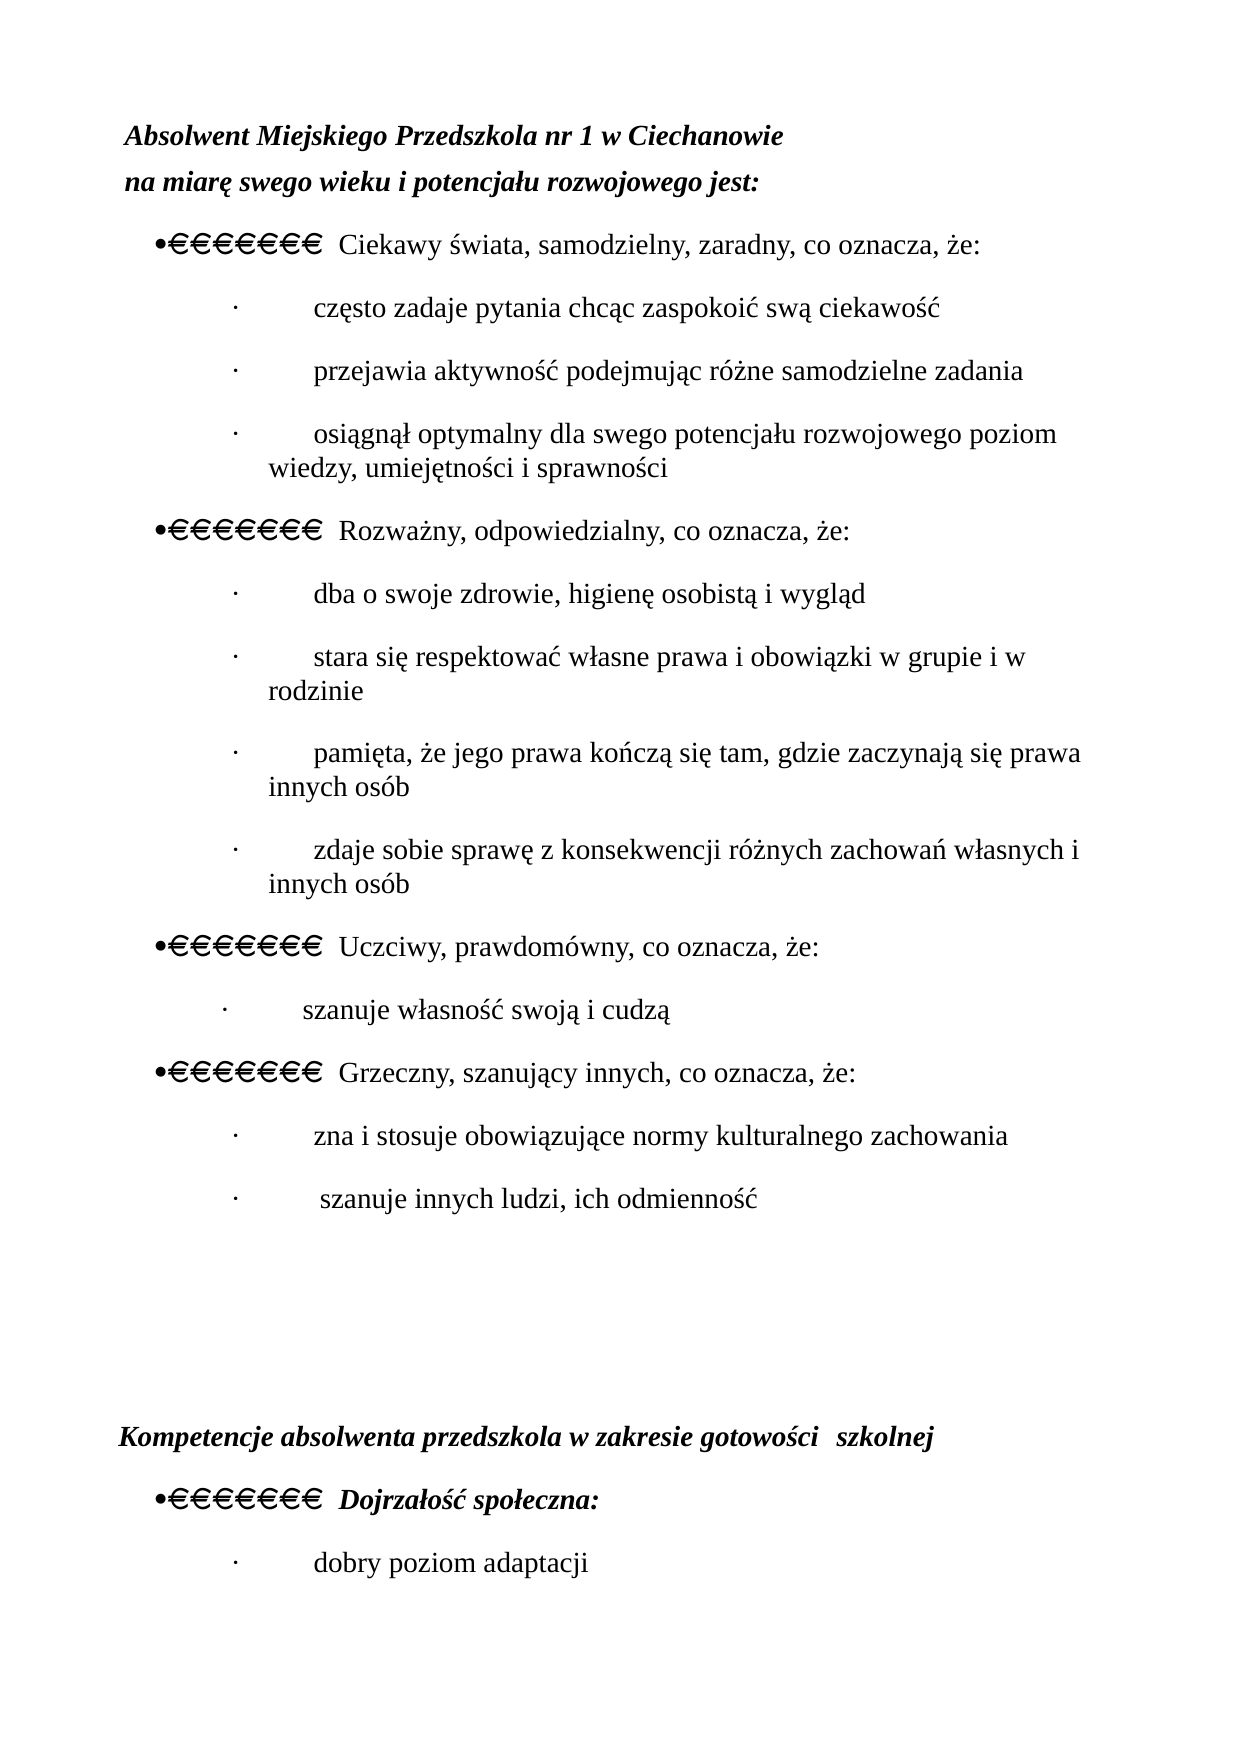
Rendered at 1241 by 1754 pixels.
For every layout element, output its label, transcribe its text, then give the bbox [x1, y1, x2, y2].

text · Grzeczny, szanujący innych, co oznacza, że: [156, 1055, 1122, 1088]
text · Uczciwy, prawdomówny, co oznacza, że: [156, 929, 1122, 962]
text · szanuje innych ludzi, ich odmienność [231, 1181, 1122, 1214]
text · Dojrzałość społeczna: [156, 1482, 1122, 1515]
text · szanuje własność swoją i cudzą [220, 992, 1122, 1025]
text · dobry poziom adaptacji [231, 1545, 1122, 1578]
text · osiągnął optymalny dla swego potencjału rozwojowego poziom wiedzy, umiejętności i sprawności [231, 416, 1122, 483]
text · stara się respektować własne prawa i obowiązki w grupie i w rodzinie [231, 639, 1122, 706]
text · dba o swoje zdrowie, higienę osobistą i wygląd [231, 576, 1122, 609]
text Absolwent Miejskiego Przedszkola nr 1 w Ciechanowie [118, 118, 1122, 152]
text · Rozważny, odpowiedzialny, co oznacza, że: [156, 513, 1122, 547]
text · Ciekawy świata, samodzielny, zaradny, co oznacza, że: [156, 227, 1122, 261]
text · pamięta, że jego prawa kończą się tam, gdzie zaczynają się prawa innych osób [231, 736, 1122, 803]
text na miarę swego wieku i potencjału rozwojowego jest: [118, 164, 1122, 198]
text · zdaje sobie sprawę z konsekwencji różnych zachowań własnych i innych osób [231, 832, 1122, 899]
text · zna i stosuje obowiązujące normy kulturalnego zachowania [231, 1118, 1122, 1152]
text · przejawia aktywność podejmując różne samodzielne zadania [231, 353, 1122, 387]
text Kompetencje absolwenta przedszkola w zakresie gotowości szkolnej [118, 1419, 1122, 1452]
text · często zadaje pytania chcąc zaspokoić swą ciekawość [231, 290, 1122, 324]
